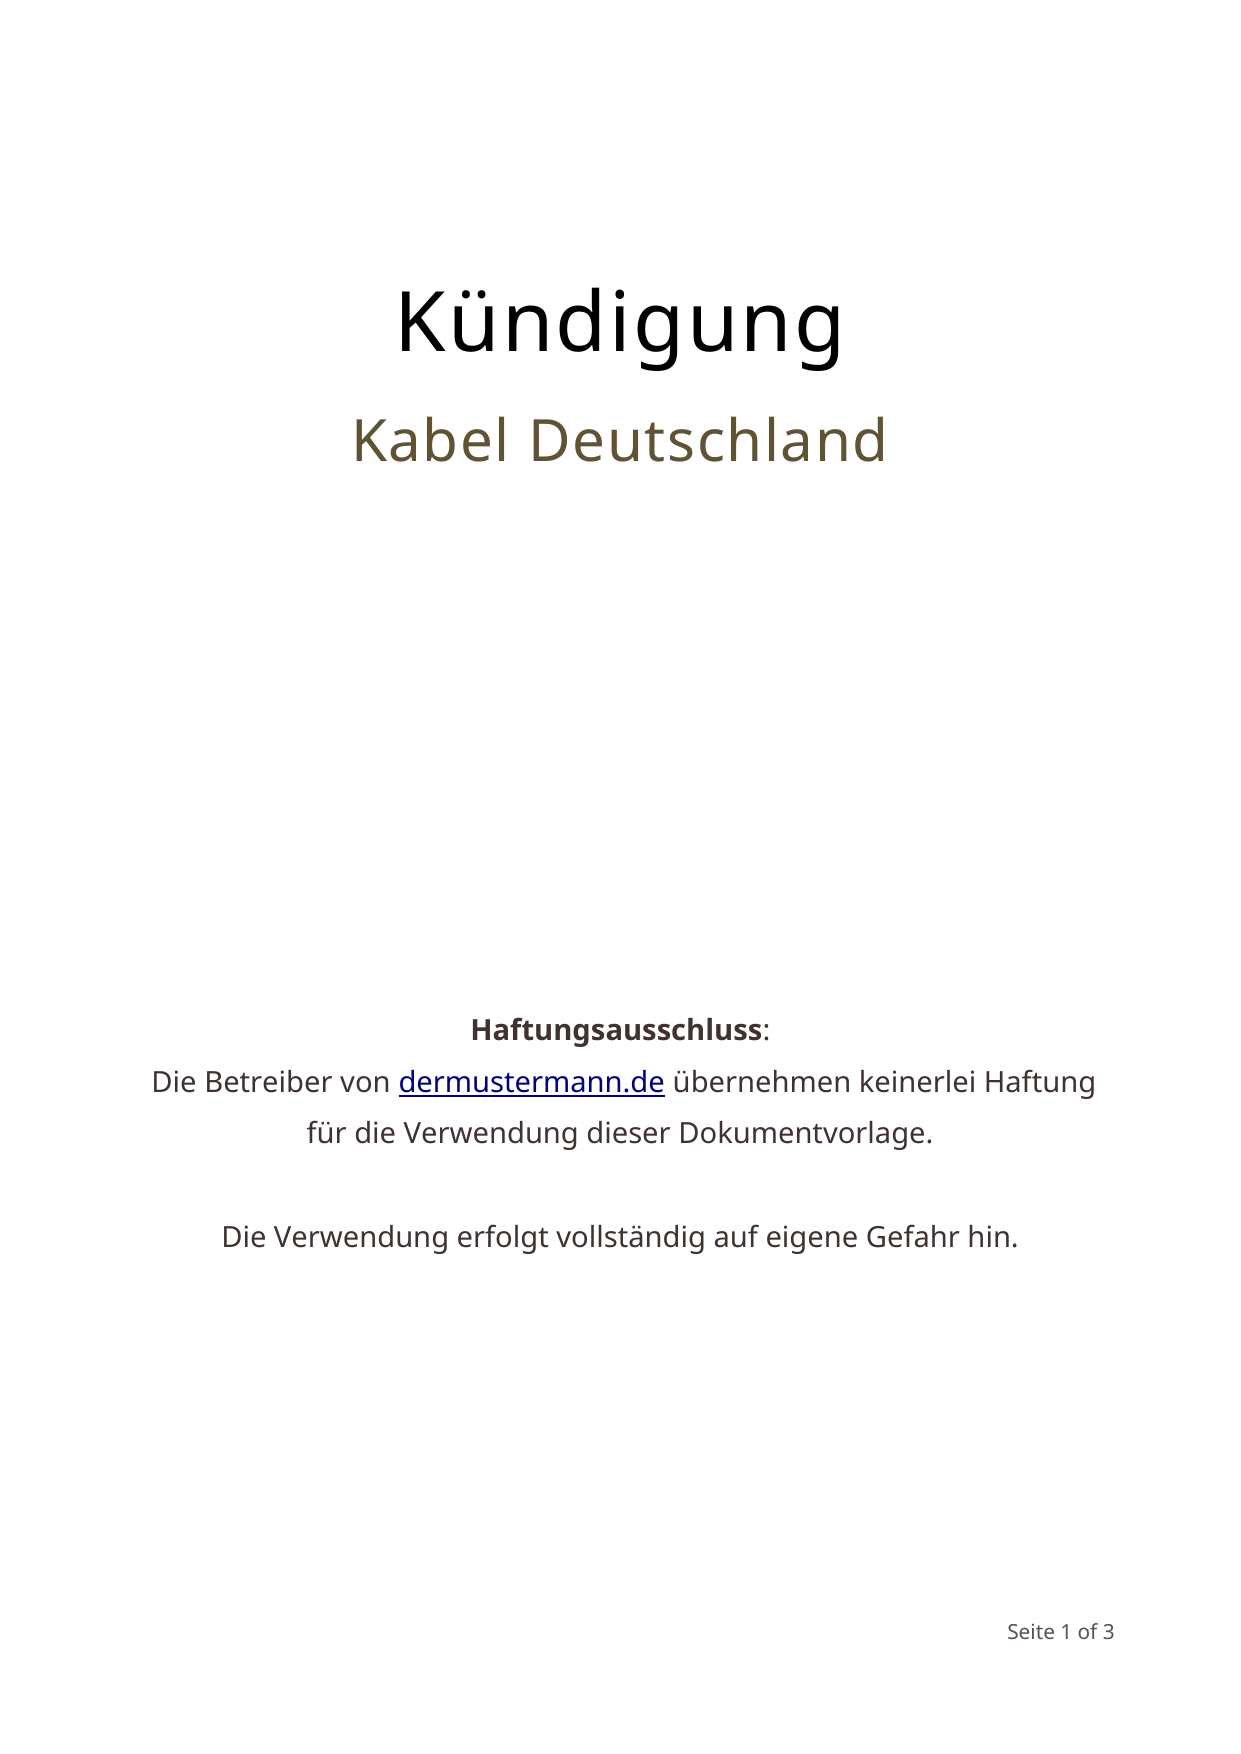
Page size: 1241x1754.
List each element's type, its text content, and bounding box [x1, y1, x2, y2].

title Kabel Deutschland [125, 399, 1115, 478]
title Kündigung [125, 262, 1115, 376]
text Die Verwendung erfolgt vollständig auf eigene Gefahr hin. [125, 1216, 1115, 1256]
text Haftungsausschluss: [125, 1010, 1115, 1049]
text Die Betreiber von dermustermann.de übernehmen keinerlei Haftung für die Verwendung dieser Dokumentvorlage. [125, 1061, 1115, 1152]
